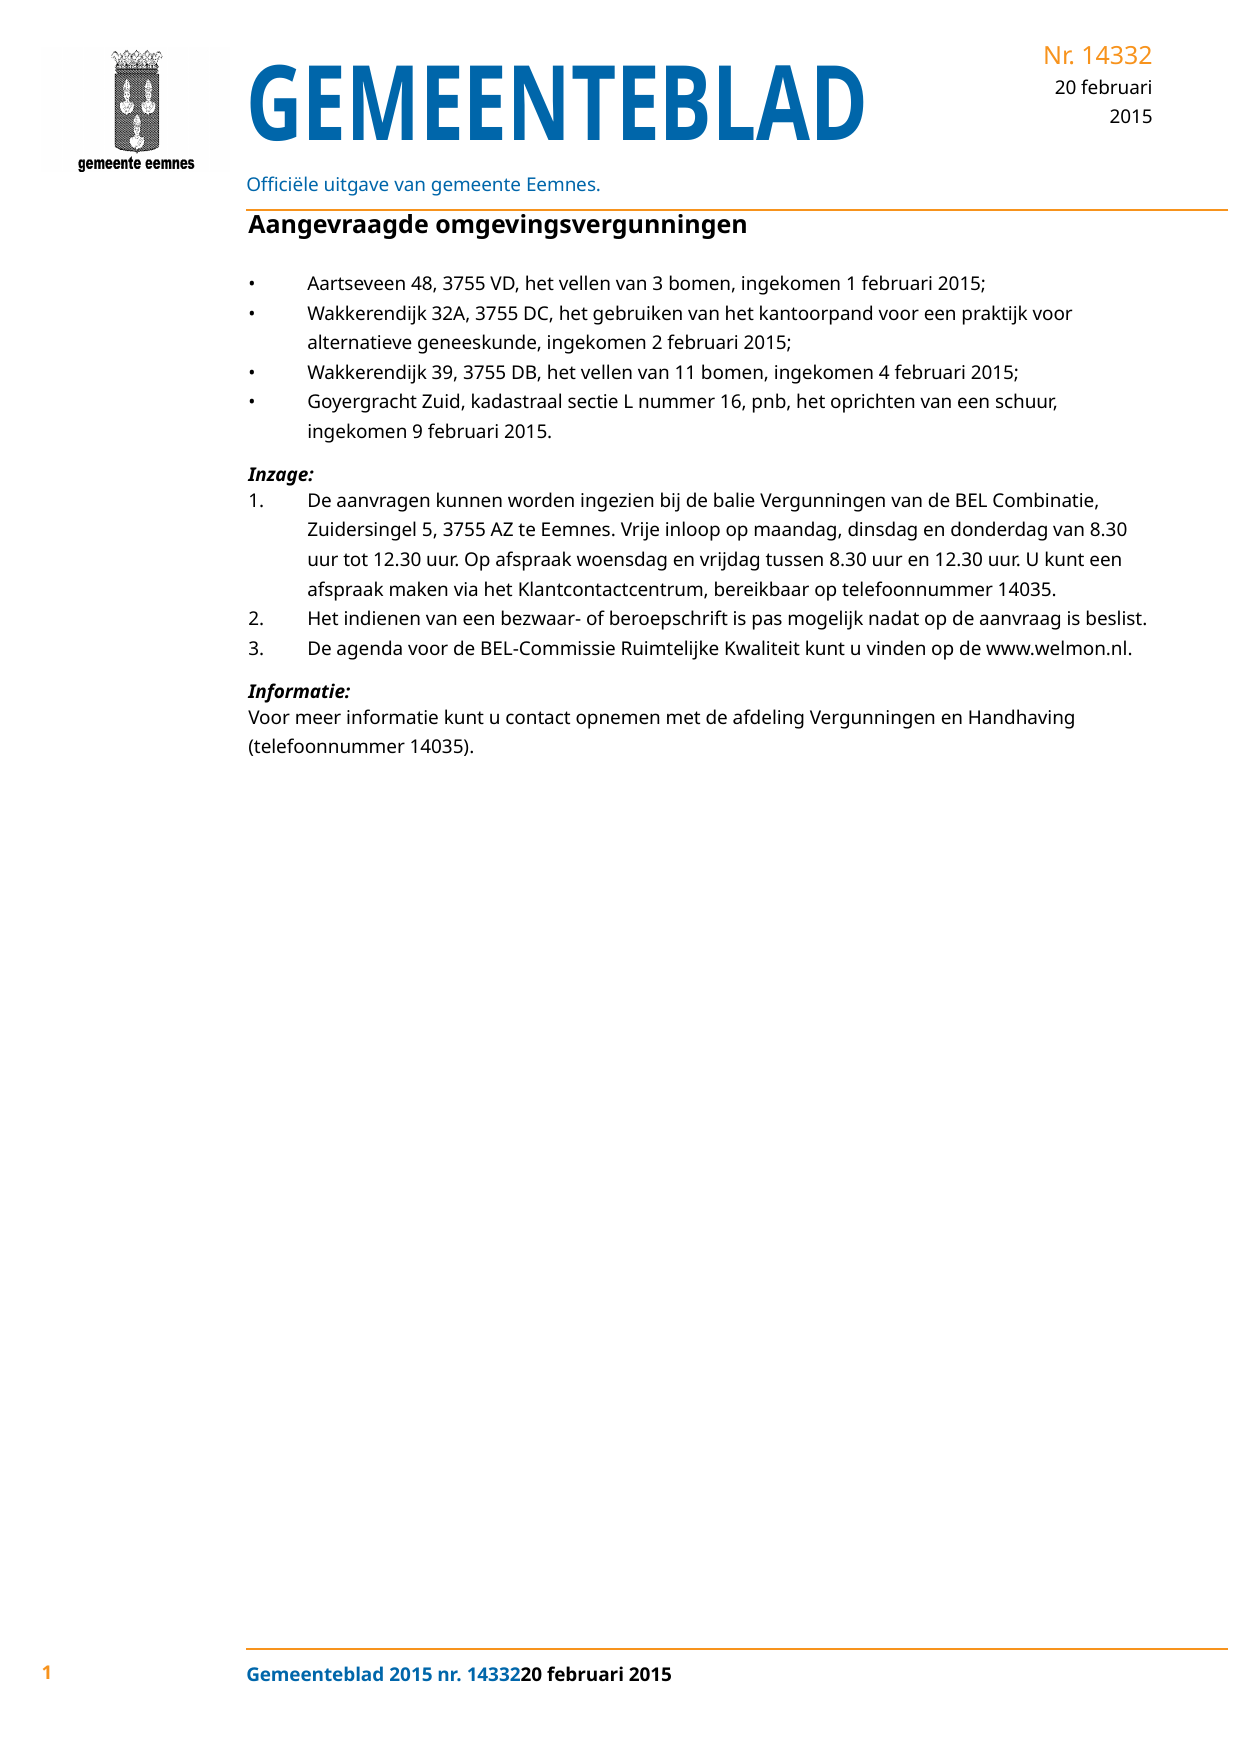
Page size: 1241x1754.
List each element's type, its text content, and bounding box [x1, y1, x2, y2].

list Goyergracht Zuid, kadastraal sectie L nummer 16, pnb, het oprichten van een schuur, ingekomen 9 februari 2015. [248, 389, 1152, 444]
list De aanvragen kunnen worden ingezien bij de balie Vergunningen van de BEL Combinatie, Zuidersingel 5, 3755 AZ te Eemnes. Vrije inloop op maandag, dinsdag en donderdag van 8.30 uur tot 12.30 uur. Op afspraak woensdag en vrijdag tussen 8.30 uur en 12.30 uur. U kunt een afspraak maken via het Klantcontactcentrum, bereikbaar op telefoonnummer 14035. [248, 487, 1152, 602]
text Aangevraagde omgevingsvergunningen [248, 211, 1152, 241]
list De agenda voor de BEL-Commissie Ruimtelijke Kwaliteit kunt u vinden op de www.welmon.nl. [248, 635, 1152, 661]
list Aartseveen 48, 3755 VD, het vellen van 3 bomen, ingekomen 1 februari 2015; [248, 270, 1152, 296]
text Informatie: [248, 678, 1152, 704]
list Het indienen van een bezwaar- of beroepschrift is pas mogelijk nadat op de aanvraag is beslist. [248, 605, 1152, 631]
picture [41, 47, 231, 172]
text Inzage: [248, 461, 1152, 487]
list Wakkerendijk 39, 3755 DB, het vellen van 11 bomen, ingekomen 4 februari 2015; [248, 359, 1152, 385]
text Voor meer informatie kunt u contact opnemen met de afdeling Vergunningen en Handhaving (telefoonnummer 14035). [248, 704, 1152, 759]
list Wakkerendijk 32A, 3755 DC, het gebruiken van het kantoorpand voor een praktijk voor alternatieve geneeskunde, ingekomen 2 februari 2015; [248, 300, 1152, 355]
